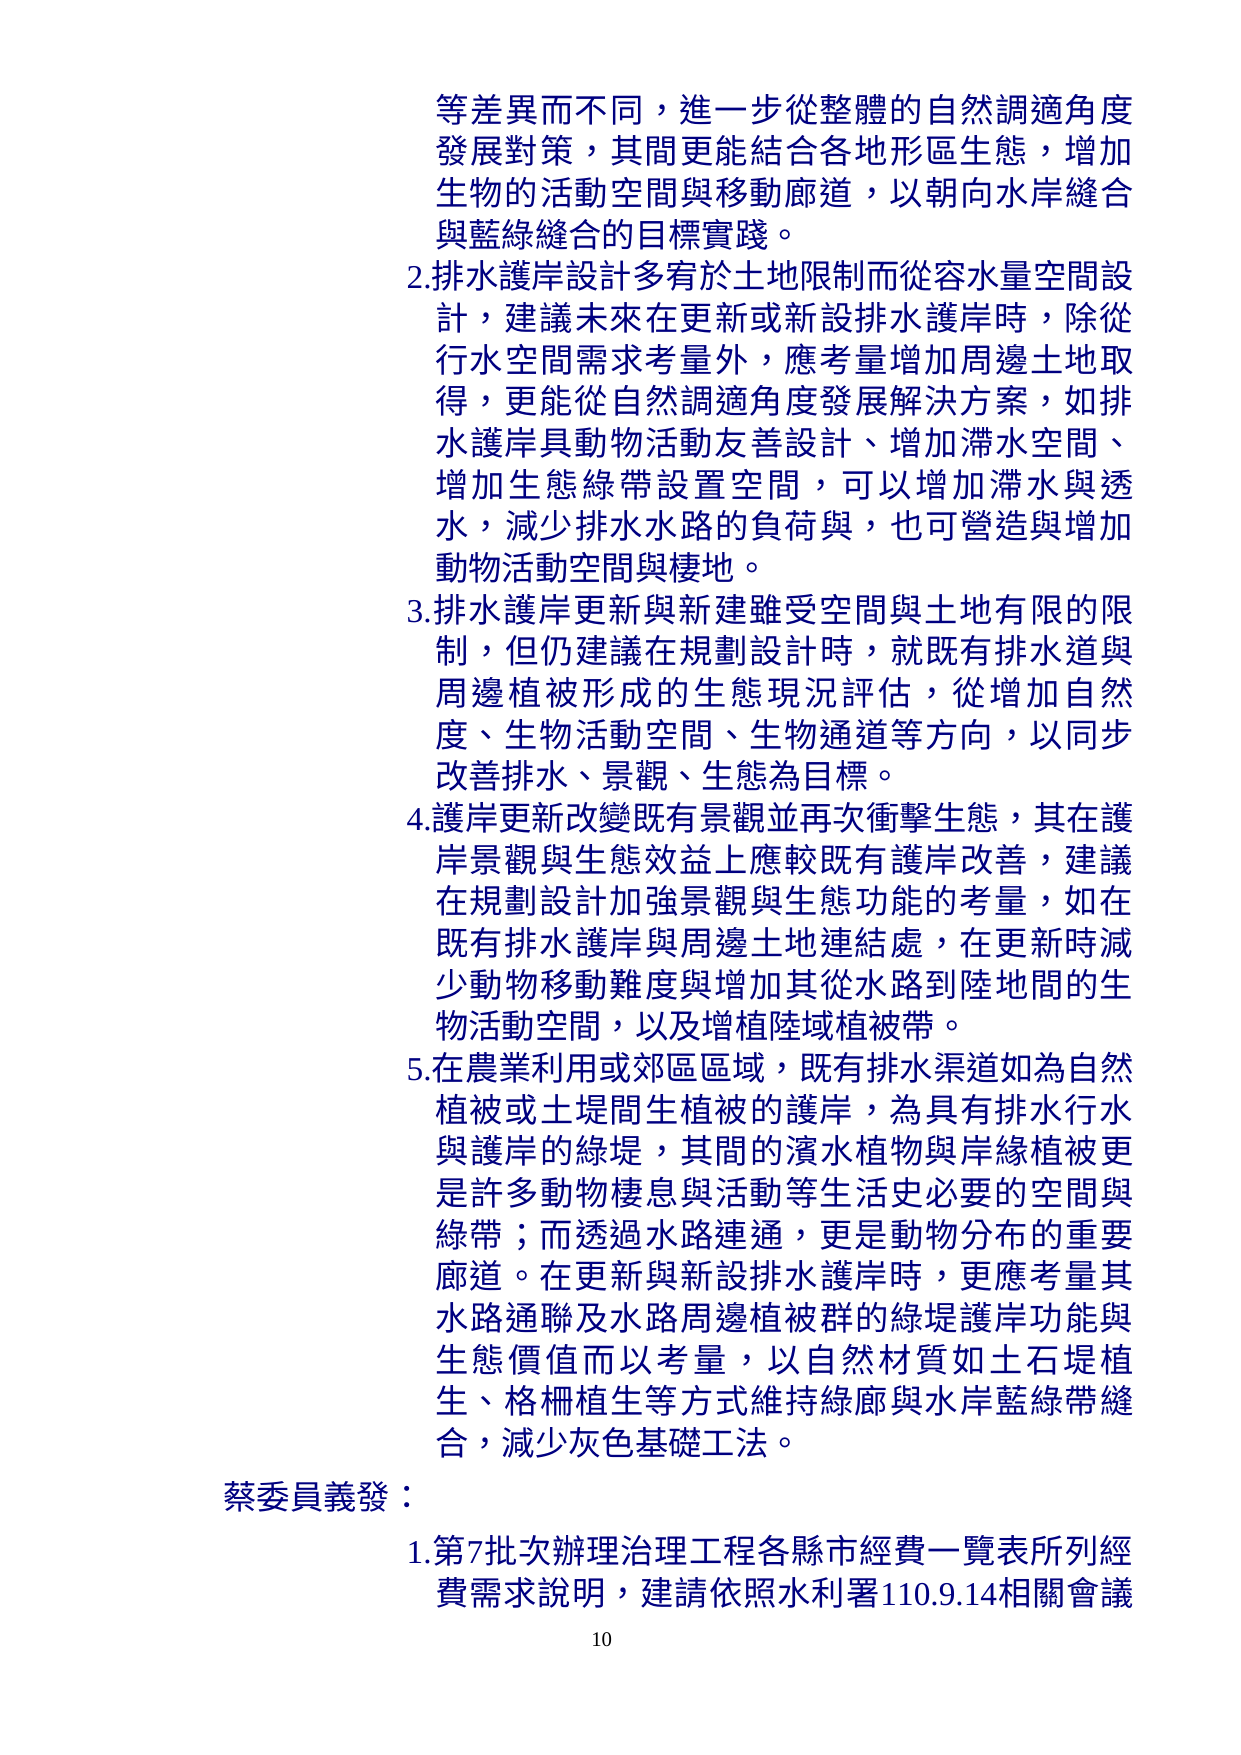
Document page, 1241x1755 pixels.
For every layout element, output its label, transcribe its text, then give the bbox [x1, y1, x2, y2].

text 蔡委員義發： [223, 1476, 1134, 1518]
text 1.第7批次辦理治理工程各縣市經費一覽表所列經費需求說明，建請依照水利署110.9.14相關會議 [406, 1530, 1134, 1614]
text 等差異而不同，進一步從整體的自然調適角度發展對策，其間更能結合各地形區生態，增加生物的活動空間與移動廊道，以朝向水岸縫合與藍綠縫合的目標實踐。 [406, 89, 1134, 255]
text 2.排水護岸設計多宥於土地限制而從容水量空間設計，建議未來在更新或新設排水護岸時，除從行水空間需求考量外，應考量增加周邊土地取得，更能從自然調適角度發展解決方案，如排水護岸具動物活動友善設計、增加滯水空間、增加生態綠帶設置空間，可以增加滯水與透水，減少排水水路的負荷與，也可營造與增加動物活動空間與棲地。 [406, 255, 1134, 589]
text 3.排水護岸更新與新建雖受空間與土地有限的限制，但仍建議在規劃設計時，就既有排水道與周邊植被形成的生態現況評估，從增加自然度、生物活動空間、生物通道等方向，以同步改善排水、景觀、生態為目標。 [406, 589, 1134, 797]
text 5.在農業利用或郊區區域，既有排水渠道如為自然植被或土堤間生植被的護岸，為具有排水行水與護岸的綠堤，其間的濱水植物與岸緣植被更是許多動物棲息與活動等生活史必要的空間與綠帶；而透過水路連通，更是動物分布的重要廊道。在更新與新設排水護岸時，更應考量其水路通聯及水路周邊植被群的綠堤護岸功能與生態價值而以考量，以自然材質如土石堤植生、格柵植生等方式維持綠廊與水岸藍綠帶縫合，減少灰色基礎工法。 [406, 1047, 1134, 1464]
text 4.護岸更新改變既有景觀並再次衝擊生態，其在護岸景觀與生態效益上應較既有護岸改善，建議在規劃設計加強景觀與生態功能的考量，如在既有排水護岸與周邊土地連結處，在更新時減少動物移動難度與增加其從水路到陸地間的生物活動空間，以及增植陸域植被帶。 [406, 797, 1134, 1047]
